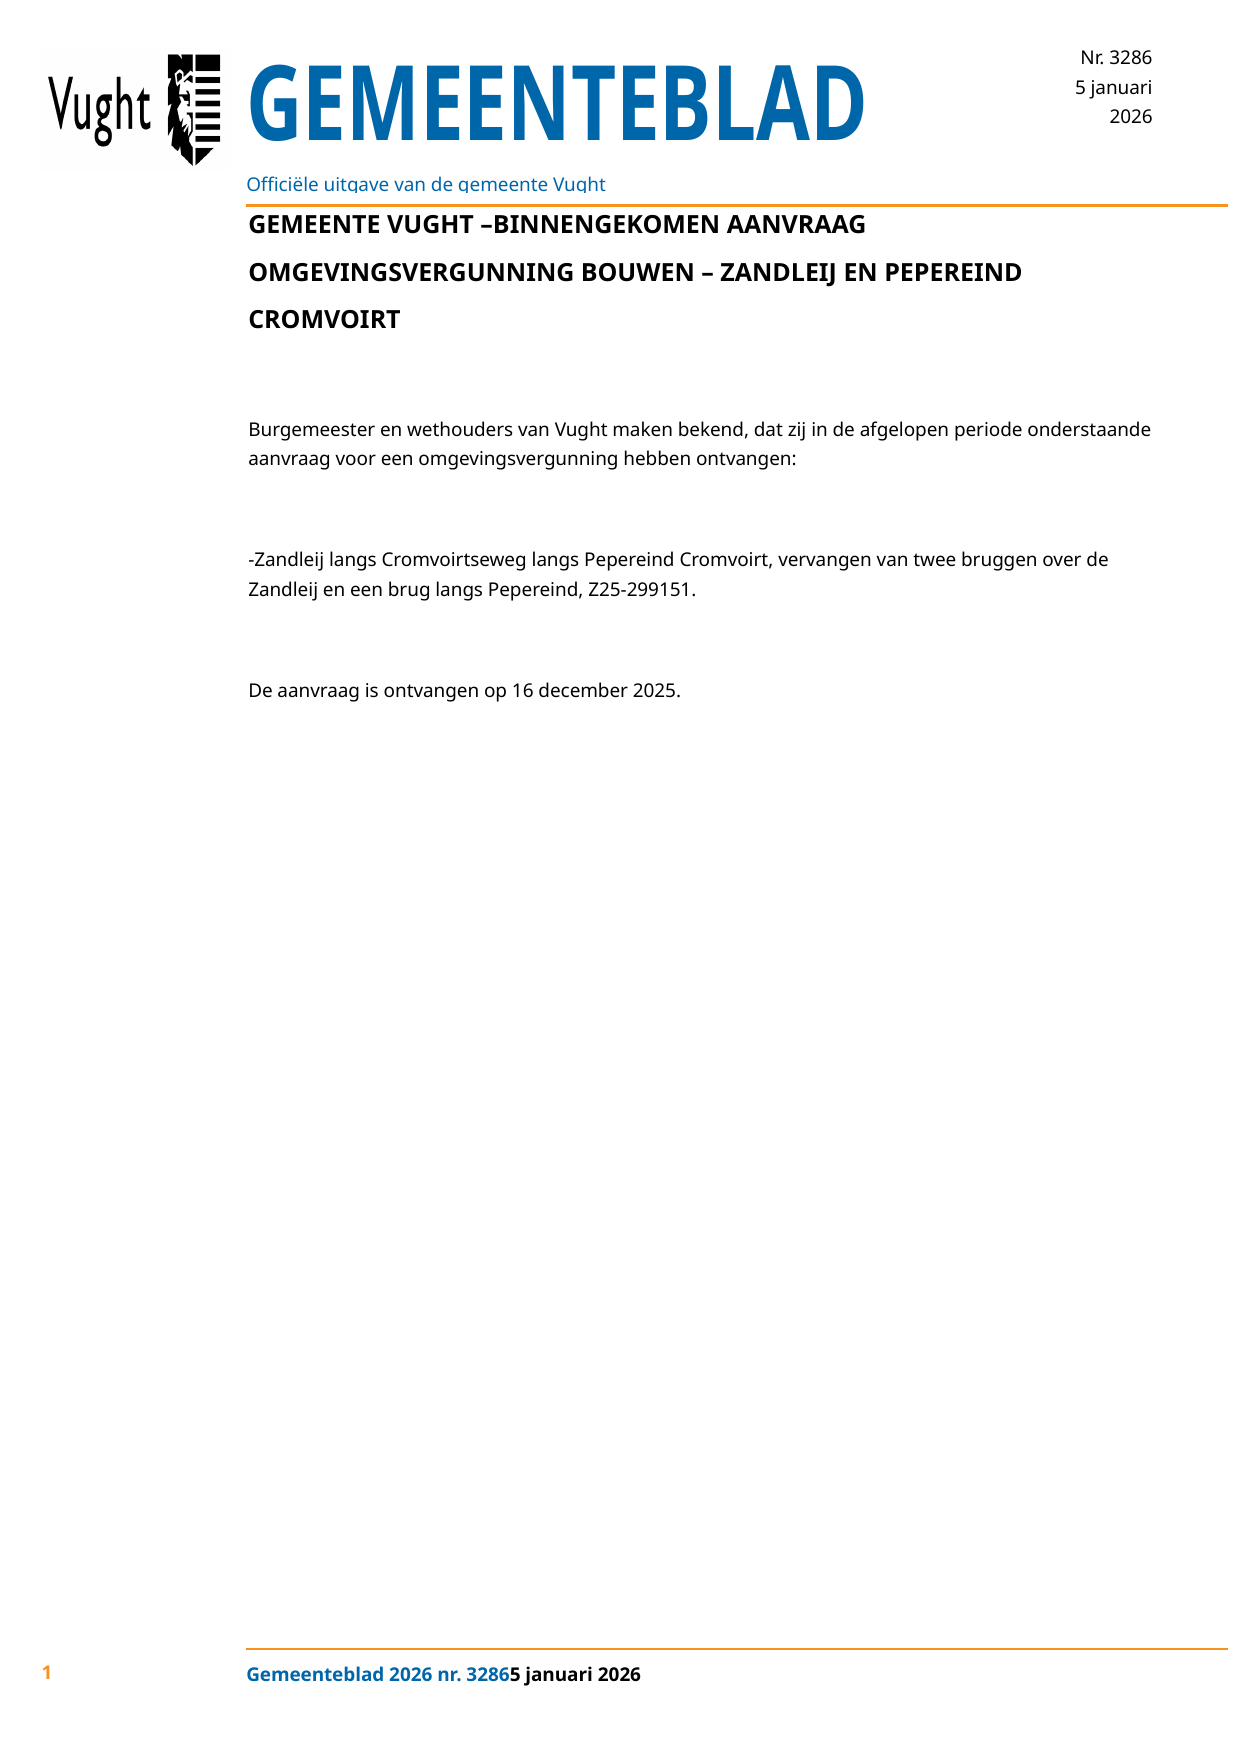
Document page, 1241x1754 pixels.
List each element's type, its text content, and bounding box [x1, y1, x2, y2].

picture [41, 47, 231, 172]
text De aanvraag is ontvangen op 16 december 2025. [248, 677, 1152, 702]
text Burgemeester en wethouders van Vught maken bekend, dat zij in de afgelopen periode onderstaande aanvraag voor een omgevingsvergunning hebben ontvangen: [248, 416, 1152, 471]
text GEMEENTE VUGHT –BINNENGEKOMEN AANVRAAG OMGEVINGSVERGUNNING BOUWEN – ZANDLEIJ EN PEPEREIND CROMVOIRT [248, 207, 1152, 336]
text -Zandleij langs Cromvoirtseweg langs Pepereind Cromvoirt, vervangen van twee bruggen over de Zandleij en een brug langs Pepereind, Z25-299151. [248, 546, 1152, 602]
